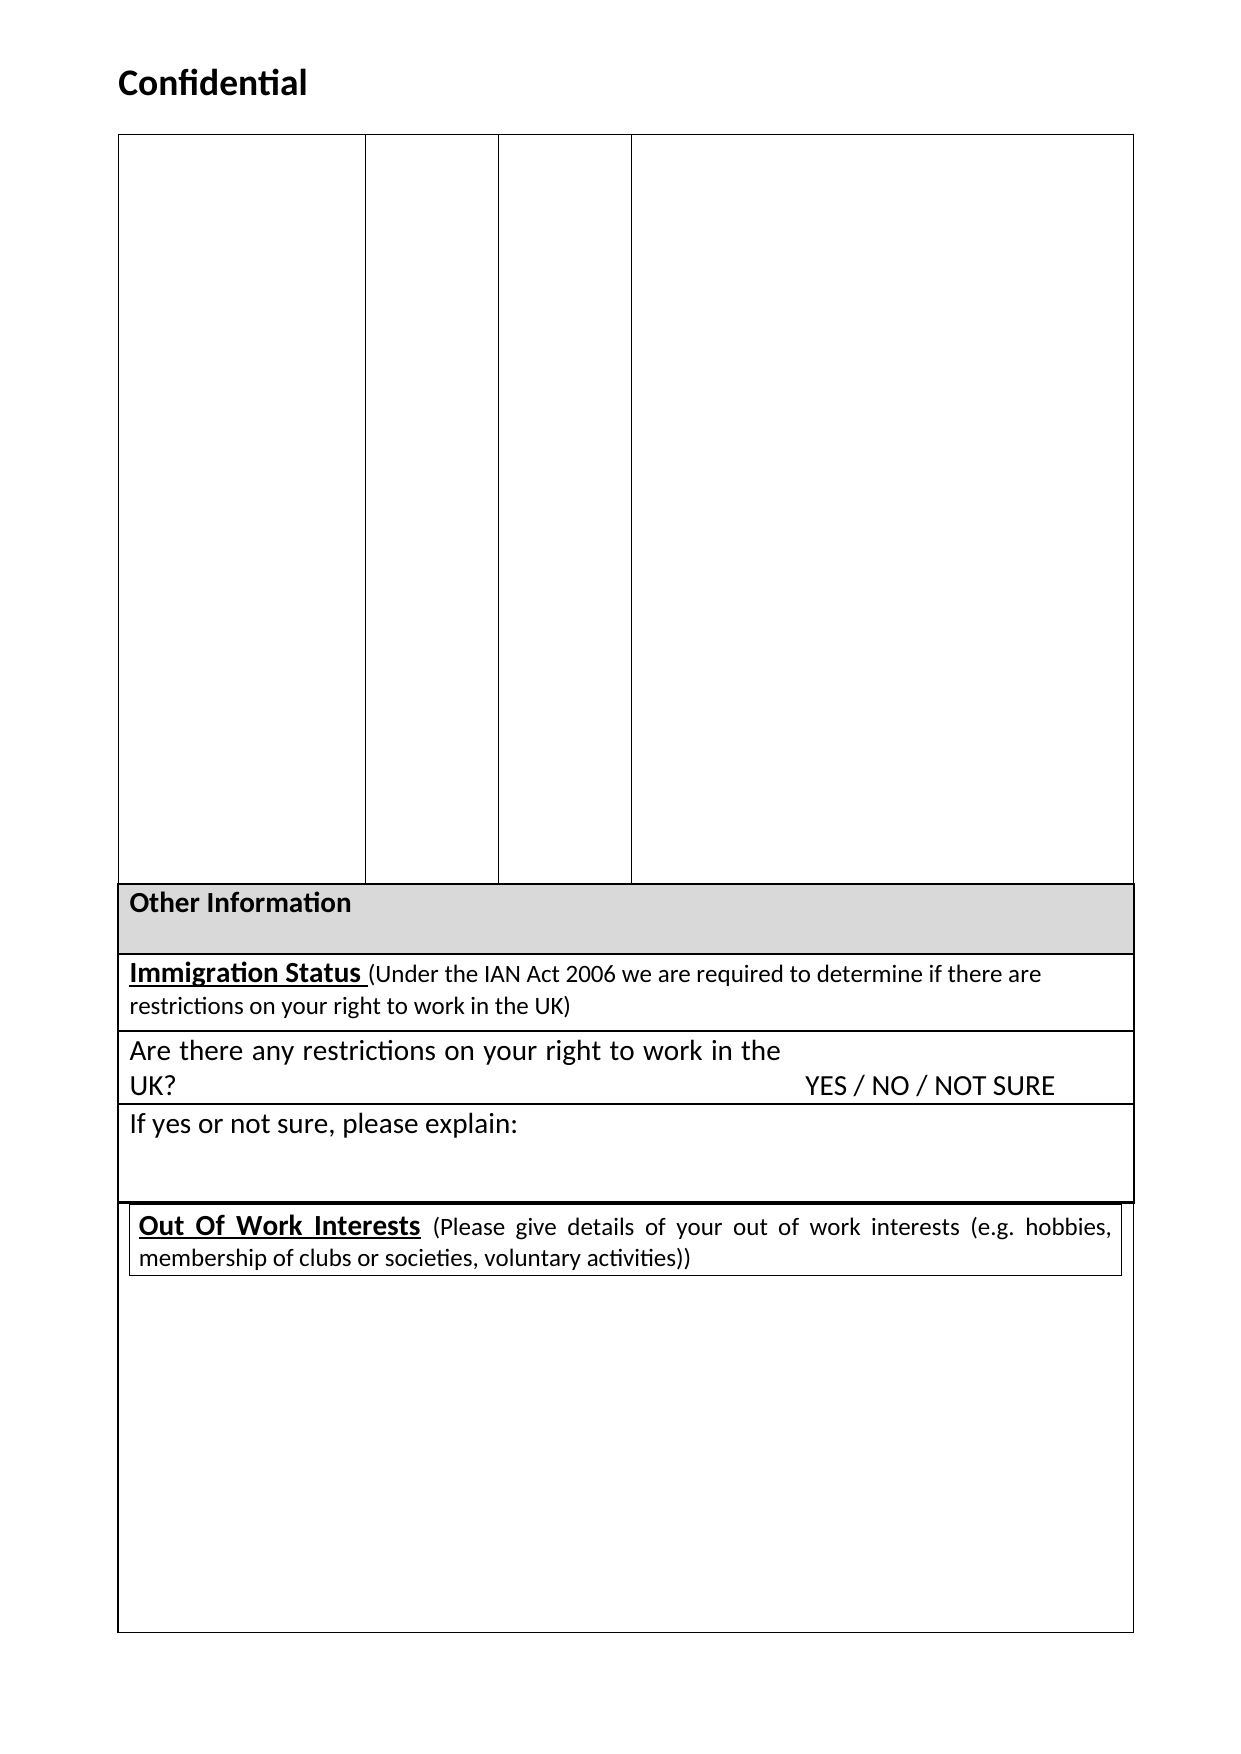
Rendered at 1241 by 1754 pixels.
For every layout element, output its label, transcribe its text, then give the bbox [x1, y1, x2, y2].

table_cell [119, 135, 365, 883]
table_cell [366, 135, 498, 883]
table_cell [1134, 1201, 1241, 1632]
table_cell [499, 135, 631, 883]
table_cell [1135, 953, 1241, 1030]
table_cell Other Information [119, 885, 1133, 953]
table_cell Immigration Status (Under the IAN Act 2006 we are required to determine if there are restrictions on your right to work in the UK) [119, 955, 1133, 1030]
table_cell If yes or not sure, please explain: [119, 1105, 1133, 1201]
table_cell [1135, 883, 1241, 953]
table_cell Out Of Work Interests (Please give details of your out of work interests (e.g. hobbies, membership of clubs or societies, voluntary activities)) [119, 1204, 1133, 1632]
table_cell YES / NO / NOT SURE [794, 1032, 1133, 1103]
table_cell [1134, 134, 1241, 883]
table_cell [1135, 1030, 1241, 1103]
table_cell Are there any restrictions on your right to work in the UK? [119, 1032, 794, 1103]
table_cell [632, 135, 1133, 883]
table_cell [1135, 1103, 1241, 1201]
